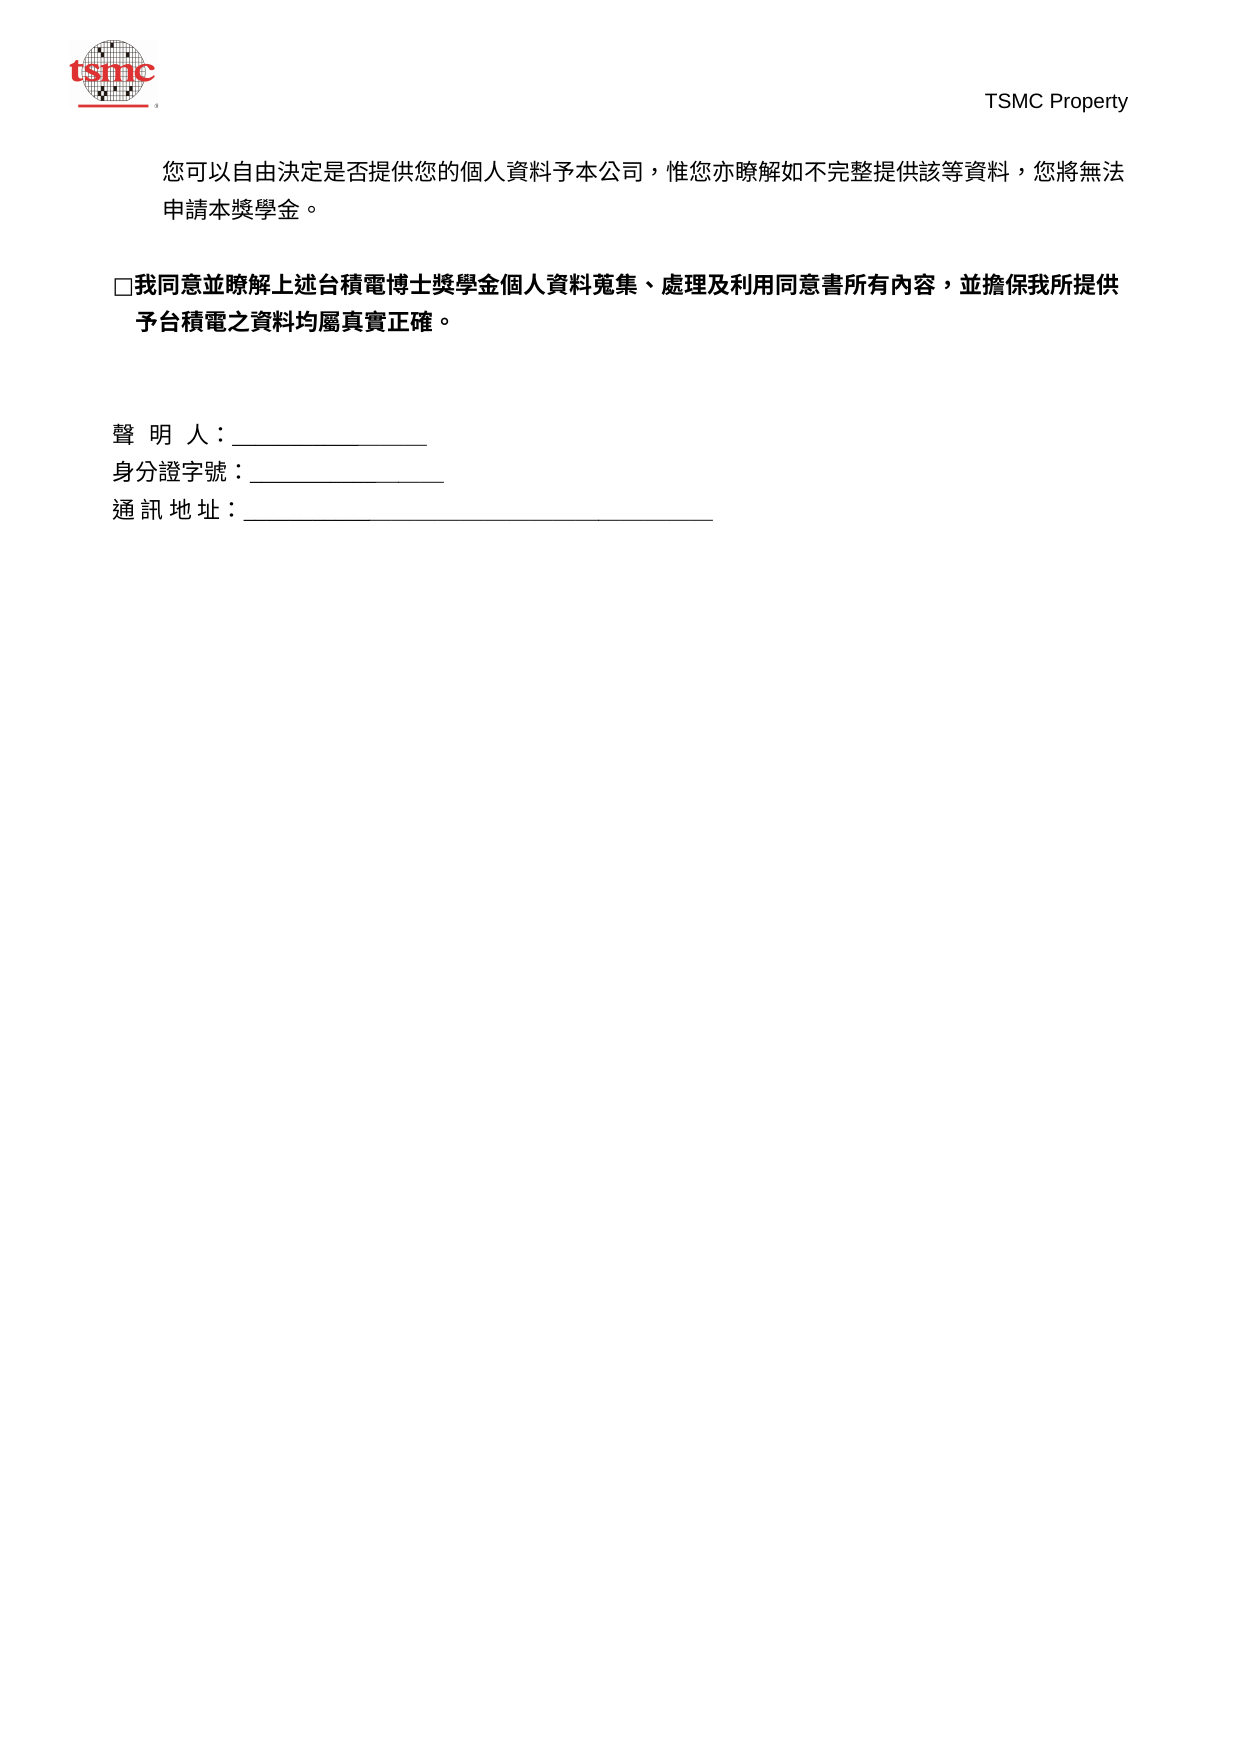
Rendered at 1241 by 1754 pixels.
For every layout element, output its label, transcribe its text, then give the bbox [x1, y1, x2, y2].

picture [69, 40, 159, 108]
subtitle 您可以自由決定是否提供您的個人資料予本公司，惟您亦瞭解如不完整提供該等資料，您將無法申請本獎學金。 [162, 152, 1128, 227]
subtitle 通訊地址：___________＿＿＿＿＿＿＿＿＿＿＿＿＿＿＿ [112, 489, 1128, 527]
subtitle 身分證字號：___________＿＿＿ [112, 452, 1128, 489]
subtitle □我同意並瞭解上述台積電博士獎學金個人資料蒐集、處理及利用同意書所有內容，並擔保我所提供予台積電之資料均屬真實正確。 [112, 264, 1128, 339]
subtitle 聲明人：___________＿＿＿ [112, 414, 1128, 452]
